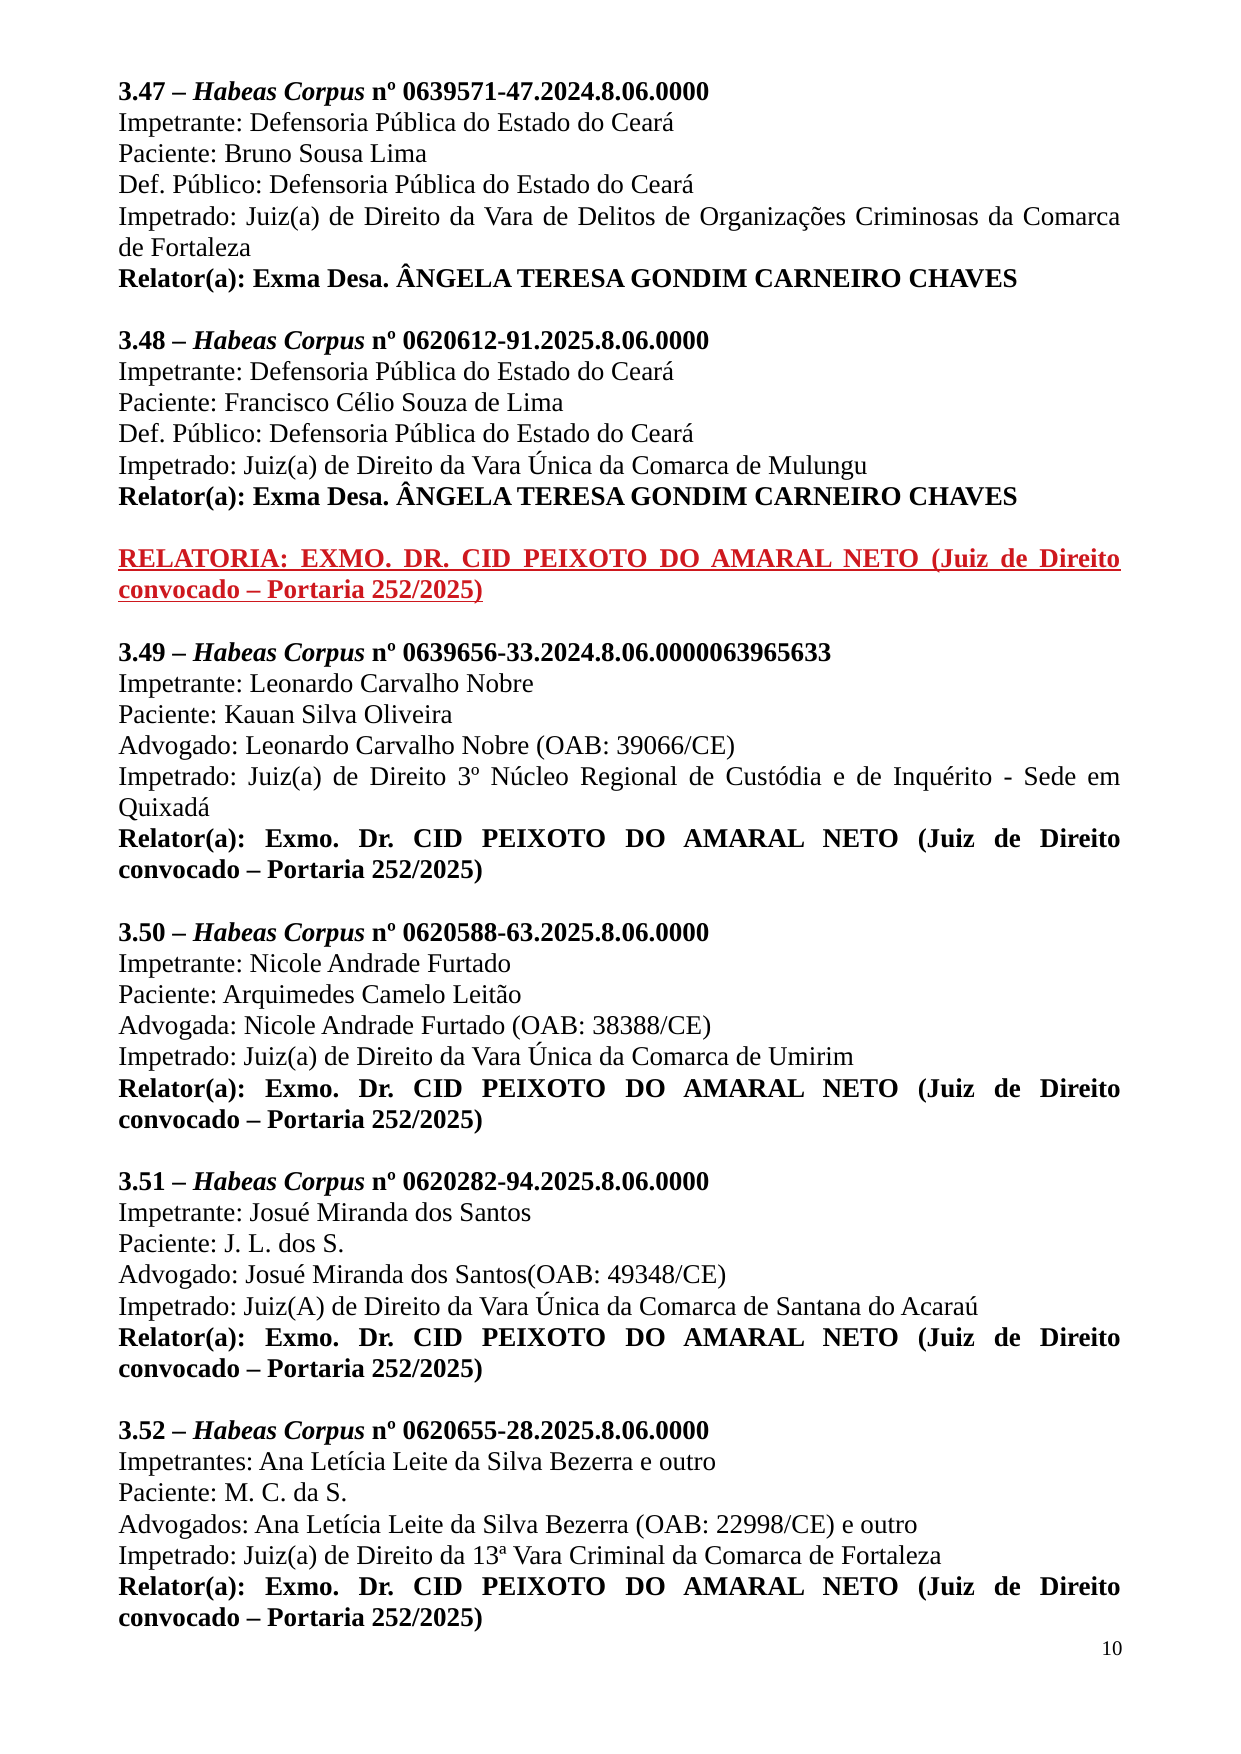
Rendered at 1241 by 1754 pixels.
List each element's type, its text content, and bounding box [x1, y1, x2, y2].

text Relator(a): Exmo. Dr. CID PEIXOTO DO AMARAL NETO (Juiz de Direito convocado – Portaria 252/2025) [118, 1570, 1122, 1632]
text Impetrante: Nicole Andrade Furtado [118, 947, 1122, 978]
text Impetrado: Juiz(A) de Direito da Vara Única da Comarca de Santana do Acaraú [118, 1290, 1122, 1321]
text Impetrado: Juiz(a) de Direito da 13ª Vara Criminal da Comarca de Fortaleza [118, 1539, 1122, 1570]
text Paciente: J. L. dos S. [118, 1227, 1122, 1258]
text Impetrante: Leonardo Carvalho Nobre [118, 667, 1122, 698]
text Relator(a): Exma Desa. ÂNGELA TERESA GONDIM CARNEIRO CHAVES [118, 480, 1122, 511]
text Paciente: Kauan Silva Oliveira [118, 698, 1122, 729]
text Impetrado: Juiz(a) de Direito 3º Núcleo Regional de Custódia e de Inquérito - Sede em Quixadá [118, 760, 1122, 822]
text Def. Público: Defensoria Pública do Estado do Ceará [118, 418, 1122, 449]
text 3.51 – Habeas Corpus nº 0620282-94.2025.8.06.0000 [118, 1165, 1122, 1196]
text Relator(a): Exmo. Dr. CID PEIXOTO DO AMARAL NETO (Juiz de Direito convocado – Portaria 252/2025) [118, 1321, 1122, 1383]
text Advogado: Josué Miranda dos Santos(OAB: 49348/CE) [118, 1258, 1122, 1290]
text 3.52 – Habeas Corpus nº 0620655-28.2025.8.06.0000 [118, 1414, 1122, 1445]
text Impetrado: Juiz(a) de Direito da Vara Única da Comarca de Mulungu [118, 449, 1122, 480]
text Impetrante: Defensoria Pública do Estado do Ceará [118, 355, 1122, 386]
text Impetrante: Josué Miranda dos Santos [118, 1196, 1122, 1227]
text 3.48 – Habeas Corpus nº 0620612-91.2025.8.06.0000 [118, 324, 1122, 355]
text 3.47 – Habeas Corpus nº 0639571-47.2024.8.06.0000 [118, 75, 1122, 106]
text Paciente: Francisco Célio Souza de Lima [118, 386, 1122, 418]
text 3.50 – Habeas Corpus nº 0620588-63.2025.8.06.0000 [118, 916, 1122, 947]
text Relator(a): Exmo. Dr. CID PEIXOTO DO AMARAL NETO (Juiz de Direito convocado – Portaria 252/2025) [118, 822, 1122, 885]
text RELATORIA: EXMO. DR. CID PEIXOTO DO AMARAL NETO (Juiz de Direito convocado – Portaria 252/2025) [118, 542, 1122, 604]
text Relator(a): Exmo. Dr. CID PEIXOTO DO AMARAL NETO (Juiz de Direito convocado – Portaria 252/2025) [118, 1072, 1122, 1134]
text Advogada: Nicole Andrade Furtado (OAB: 38388/CE) [118, 1009, 1122, 1041]
text Impetrantes: Ana Letícia Leite da Silva Bezerra e outro [118, 1445, 1122, 1477]
text 3.49 – Habeas Corpus nº 0639656-33.2024.8.06.0000063965633 [118, 636, 1122, 667]
text Paciente: M. C. da S. [118, 1477, 1122, 1508]
text Impetrado: Juiz(a) de Direito da Vara Única da Comarca de Umirim [118, 1041, 1122, 1072]
text Advogados: Ana Letícia Leite da Silva Bezerra (OAB: 22998/CE) e outro [118, 1508, 1122, 1539]
text Paciente: Bruno Sousa Lima [118, 137, 1122, 168]
text Paciente: Arquimedes Camelo Leitão [118, 978, 1122, 1009]
text Advogado: Leonardo Carvalho Nobre (OAB: 39066/CE) [118, 729, 1122, 760]
text Impetrado: Juiz(a) de Direito da Vara de Delitos de Organizações Criminosas da Comarca de Fortaleza [118, 199, 1122, 262]
text Impetrante: Defensoria Pública do Estado do Ceará [118, 106, 1122, 137]
text Relator(a): Exma Desa. ÂNGELA TERESA GONDIM CARNEIRO CHAVES [118, 262, 1122, 293]
text Def. Público: Defensoria Pública do Estado do Ceará [118, 168, 1122, 199]
